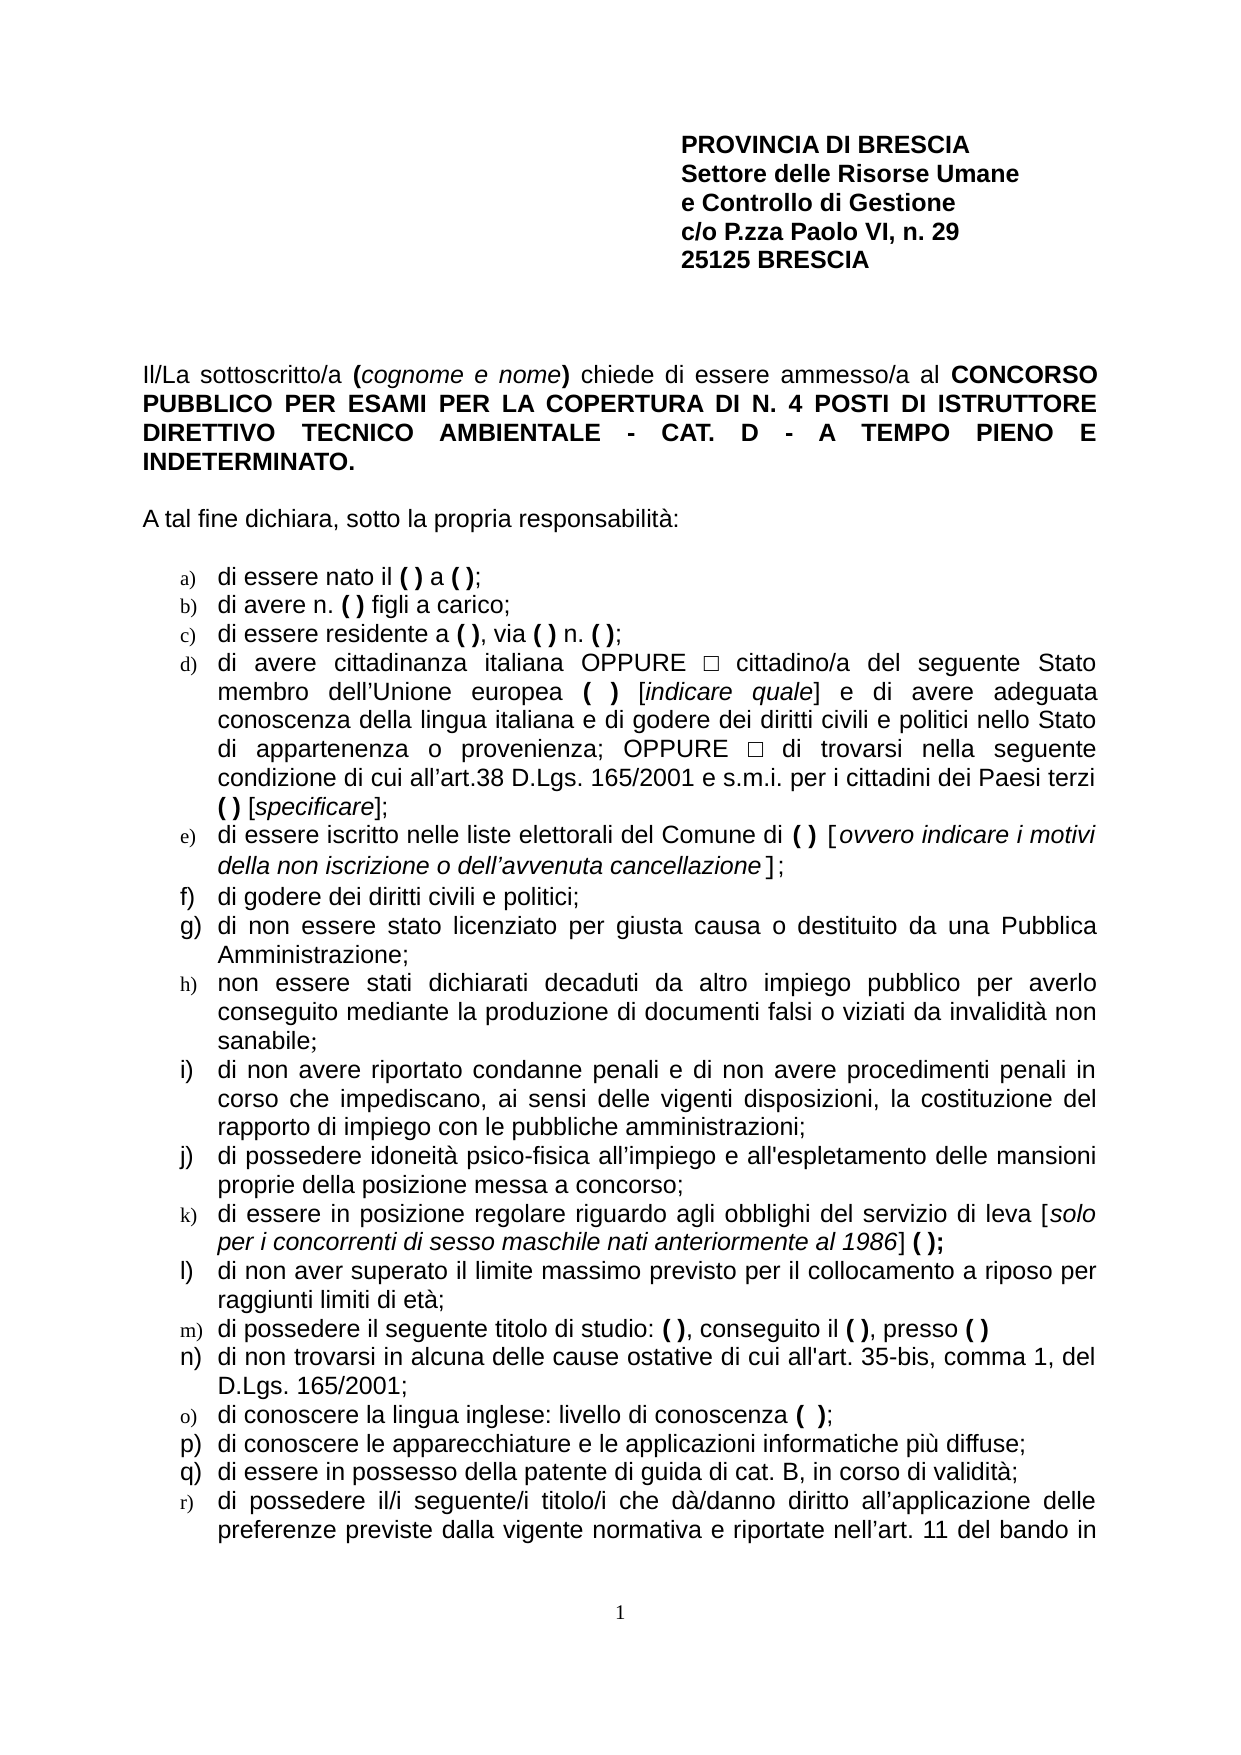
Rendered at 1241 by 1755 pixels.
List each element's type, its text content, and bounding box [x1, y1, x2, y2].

list di essere nato il ( ) a ( ); [180, 562, 1098, 590]
table_header PROVINCIA DI BRESCIA Settore delle Risorse Umane e Controllo di Gestione c/o P.zza Paolo VI, n. 29 25125 BRESCIA [674, 106, 1153, 274]
table_header [135, 106, 673, 274]
list non essere stati dichiarati decaduti da altro impiego pubblico per averlo conseguito mediante la produzione di documenti falsi o viziati da invalidità non sanabile; [180, 968, 1098, 1055]
list di non essere stato licenziato per giusta causa o destituito da una Pubblica Amministrazione; [180, 911, 1098, 968]
list di possedere idoneità psico-fisica all’impiego e all'espletamento delle mansioni proprie della posizione messa a concorso; [180, 1141, 1098, 1198]
list di possedere il/i seguente/i titolo/i che dà/danno diritto all’applicazione delle preferenze previste dalla vigente normativa e riportate nell’art. 11 del bando in [180, 1486, 1098, 1543]
list di essere in posizione regolare riguardo agli obblighi del servizio di leva [solo per i concorrenti di sesso maschile nati anteriormente al 1986] ( ); [180, 1198, 1098, 1256]
list di essere iscritto nelle liste elettorali del Comune di ( ) [ovvero indicare i motivi della non iscrizione o dell’avvenuta cancellazione]; [180, 820, 1098, 882]
list di non avere riportato condanne penali e di non avere procedimenti penali in corso che impediscano, ai sensi delle vigenti disposizioni, la costituzione del rapporto di impiego con le pubbliche amministrazioni; [180, 1055, 1098, 1141]
list di possedere il seguente titolo di studio: ( ), conseguito il ( ), presso ( ) [180, 1313, 1098, 1342]
list di essere residente a ( ), via ( ) n. ( ); [180, 619, 1098, 648]
list di avere n. ( ) figli a carico; [180, 590, 1098, 619]
list di godere dei diritti civili e politici; [180, 882, 1098, 911]
text A tal fine dichiara, sotto la propria responsabilità: [142, 504, 1098, 533]
list di essere in possesso della patente di guida di cat. B, in corso di validità; [180, 1457, 1098, 1486]
list di non trovarsi in alcuna delle cause ostative di cui all'art. 35-bis, comma 1, del D.Lgs. 165/2001; [180, 1342, 1098, 1400]
list di non aver superato il limite massimo previsto per il collocamento a riposo per raggiunti limiti di età; [180, 1256, 1098, 1313]
list di conoscere la lingua inglese: livello di conoscenza ( ); [180, 1400, 1098, 1428]
list di avere cittadinanza italiana OPPURE □ cittadino/a del seguente Stato membro dell’Unione europea ( ) [indicare quale] e di avere adeguata conoscenza della lingua italiana e di godere dei diritti civili e politici nello Stato di appartenenza o provenienza; OPPURE □ di trovarsi nella seguente condizione di cui all’art.38 D.Lgs. 165/2001 e s.m.i. per i cittadini dei Paesi terzi ( ) [specificare]; [180, 648, 1098, 820]
text Il/La sottoscritto/a (cognome e nome) chiede di essere ammesso/a al CONCORSO PUBBLICO PER ESAMI PER LA COPERTURA DI N. 4 POSTI DI ISTRUTTORE DIRETTIVO TECNICO AMBIENTALE - CAT. D - A TEMPO PIENO E INDETERMINATO. [142, 360, 1098, 475]
list di conoscere le apparecchiature e le applicazioni informatiche più diffuse; [180, 1428, 1098, 1457]
